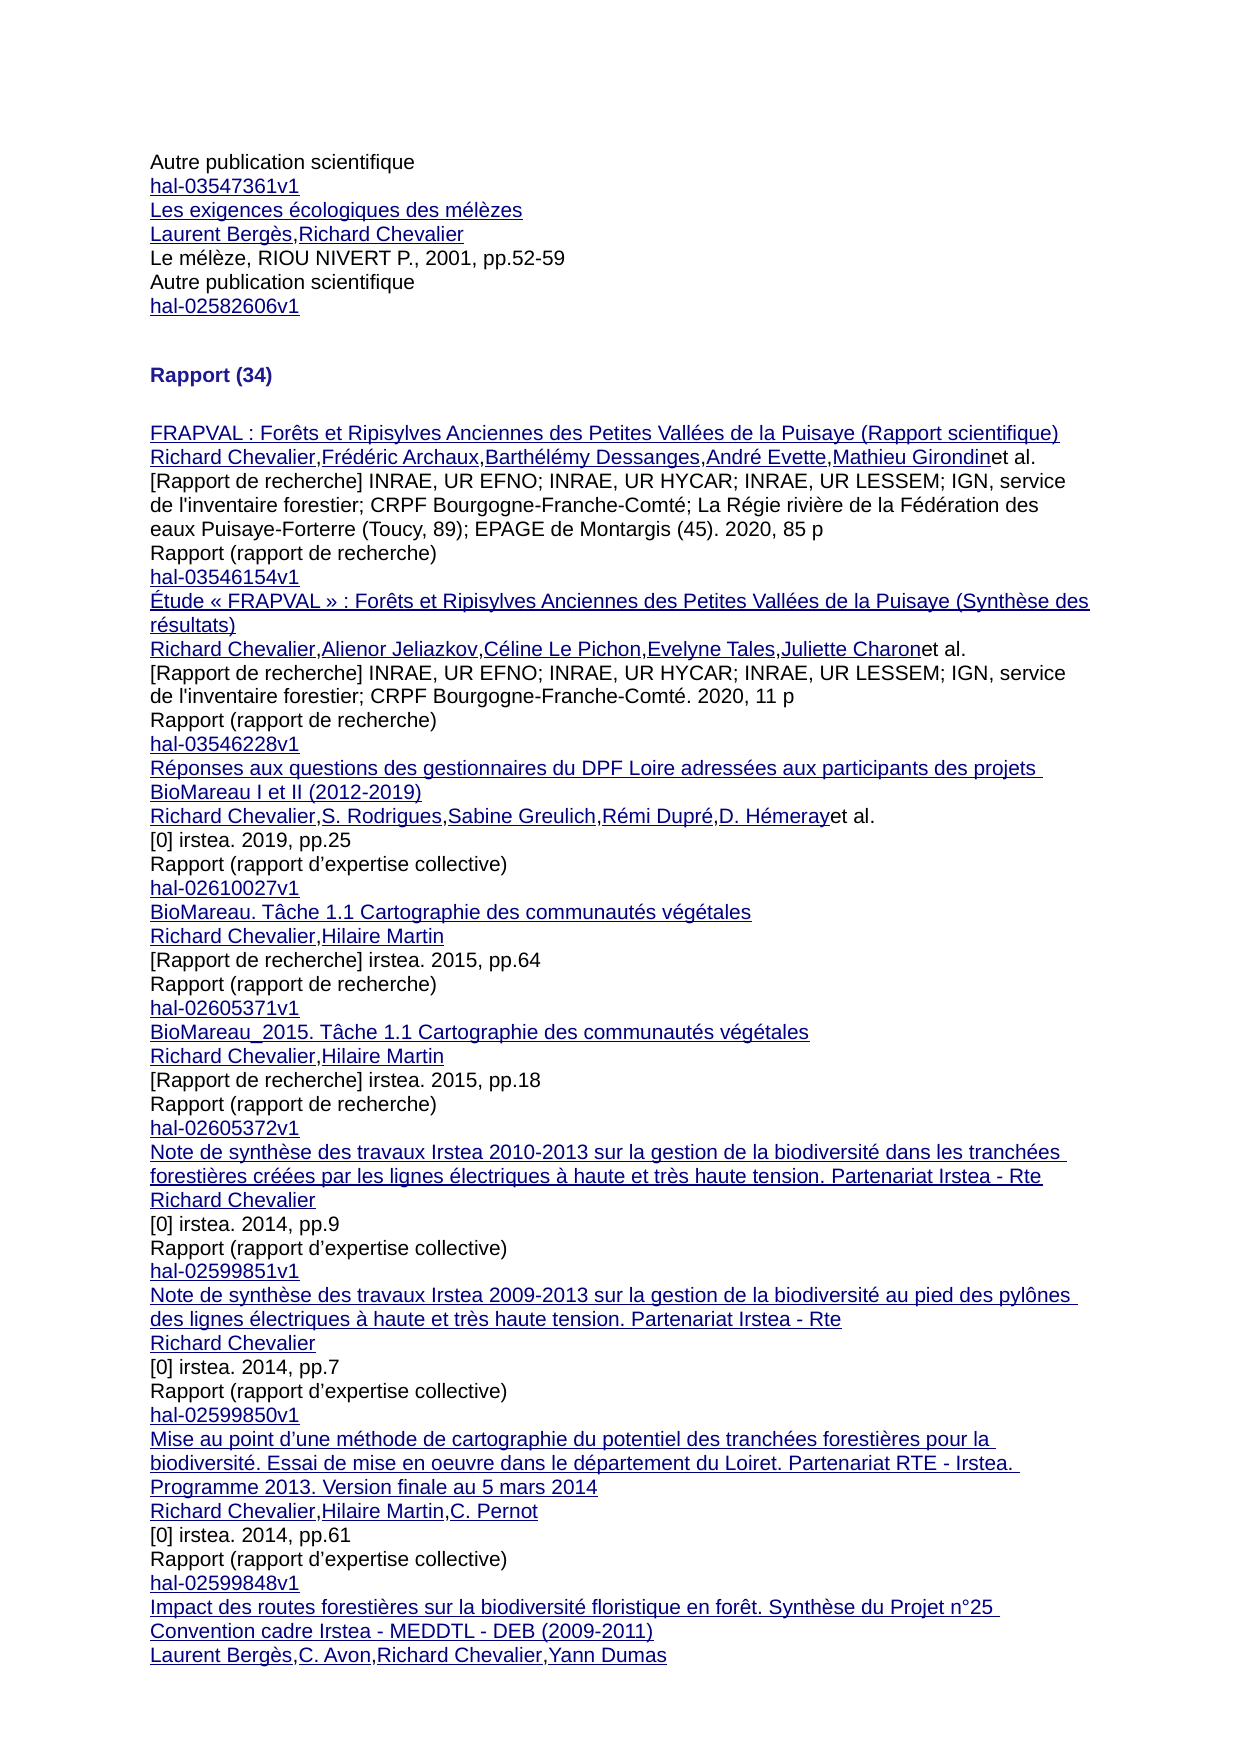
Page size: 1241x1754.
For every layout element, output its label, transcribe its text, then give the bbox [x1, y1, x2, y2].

table_cell BioMareau_2015. Tâche 1.1 Cartographie des communautés végétales Richard Chevalier,Hilaire Martin [Rapport de recherche] irstea. 2015, pp.18 Rapport (rapport de recherche) hal-02605372v1 [150, 1020, 1090, 1139]
table_cell Étude « FRAPVAL » : Forêts et Ripisylves Anciennes des Petites Vallées de la Puisaye (Synthèse des [150, 589, 1090, 609]
table_cell BioMareau. Tâche 1.1 Cartographie des communautés végétales Richard Chevalier,Hilaire Martin [Rapport de recherche] irstea. 2015, pp.64 Rapport (rapport de recherche) hal-02605371v1 [150, 900, 1090, 1020]
table_cell résultats) Richard Chevalier,Alienor Jeliazkov,Céline Le Pichon,Evelyne Tales,Juliette Charonet al. [Rapport de recherche] INRAE, UR EFNO; INRAE, UR HYCAR; INRAE, UR LESSEM; IGN, service de l'inventaire forestier; CRPF Bourgogne-Franche-Comté. 2020, 11 p Rapport (rapport de recherche) hal-03546228v1 [150, 611, 1090, 756]
table_cell Note de synthèse des travaux Irstea 2009-2013 sur la gestion de la biodiversité au pied des pylônes des lignes électriques à haute et très haute tension. Partenariat Irstea - Rte Richard Chevalier [0] irstea. 2014, pp.7 Rapport (rapport d’expertise collective) hal-02599850v1 [150, 1283, 1090, 1427]
table_cell Les exigences écologiques des mélèzes Laurent Bergès,Richard Chevalier Le mélèze, RIOU NIVERT P., 2001, pp.52-59 Autre publication scientifique hal-02582606v1 [150, 198, 1090, 318]
table_cell Impact des routes forestières sur la biodiversité floristique en forêt. Synthèse du Projet n°25 Convention cadre Irstea - MEDDTL - DEB (2009-2011) Laurent Bergès,C. Avon,Richard Chevalier,Yann Dumas [150, 1595, 1090, 1667]
subtitle Rapport (34) [150, 362, 1090, 386]
table_header FRAPVAL : Forêts et Ripisylves Anciennes des Petites Vallées de la Puisaye (Rapport scientifique) Richard Chevalier,Frédéric Archaux,Barthélémy Dessanges,André Evette,Mathieu Girondinet al. [Rapport de recherche] INRAE, UR EFNO; INRAE, UR HYCAR; INRAE, UR LESSEM; IGN, service de l'inventaire forestier; CRPF Bourgogne-Franche-Comté; La Régie rivière de la Fédération des eaux Puisaye-Forterre (Toucy, 89); EPAGE de Montargis (45). 2020, 85 p Rapport (rapport de recherche) hal-03546154v1 [150, 421, 1090, 588]
table_cell Mise au point d’une méthode de cartographie du potentiel des tranchées forestières pour la biodiversité. Essai de mise en oeuvre dans le département du Loiret. Partenariat RTE - Irstea. Programme 2013. Version finale au 5 mars 2014 Richard Chevalier,Hilaire Martin,C. Pernot [0] irstea. 2014, pp.61 Rapport (rapport d’expertise collective) hal-02599848v1 [150, 1427, 1090, 1595]
table_cell Note de synthèse des travaux Irstea 2010-2013 sur la gestion de la biodiversité dans les tranchées forestières créées par les lignes électriques à haute et très haute tension. Partenariat Irstea - Rte Richard Chevalier [0] irstea. 2014, pp.9 Rapport (rapport d’expertise collective) hal-02599851v1 [150, 1140, 1090, 1283]
table_cell Autre publication scientifique hal-03547361v1 [150, 150, 1090, 198]
table_cell Réponses aux questions des gestionnaires du DPF Loire adressées aux participants des projets BioMareau I et II (2012-2019) Richard Chevalier,S. Rodrigues,Sabine Greulich,Rémi Dupré,D. Hémerayet al. [0] irstea. 2019, pp.25 Rapport (rapport d’expertise collective) hal-02610027v1 [150, 756, 1090, 900]
